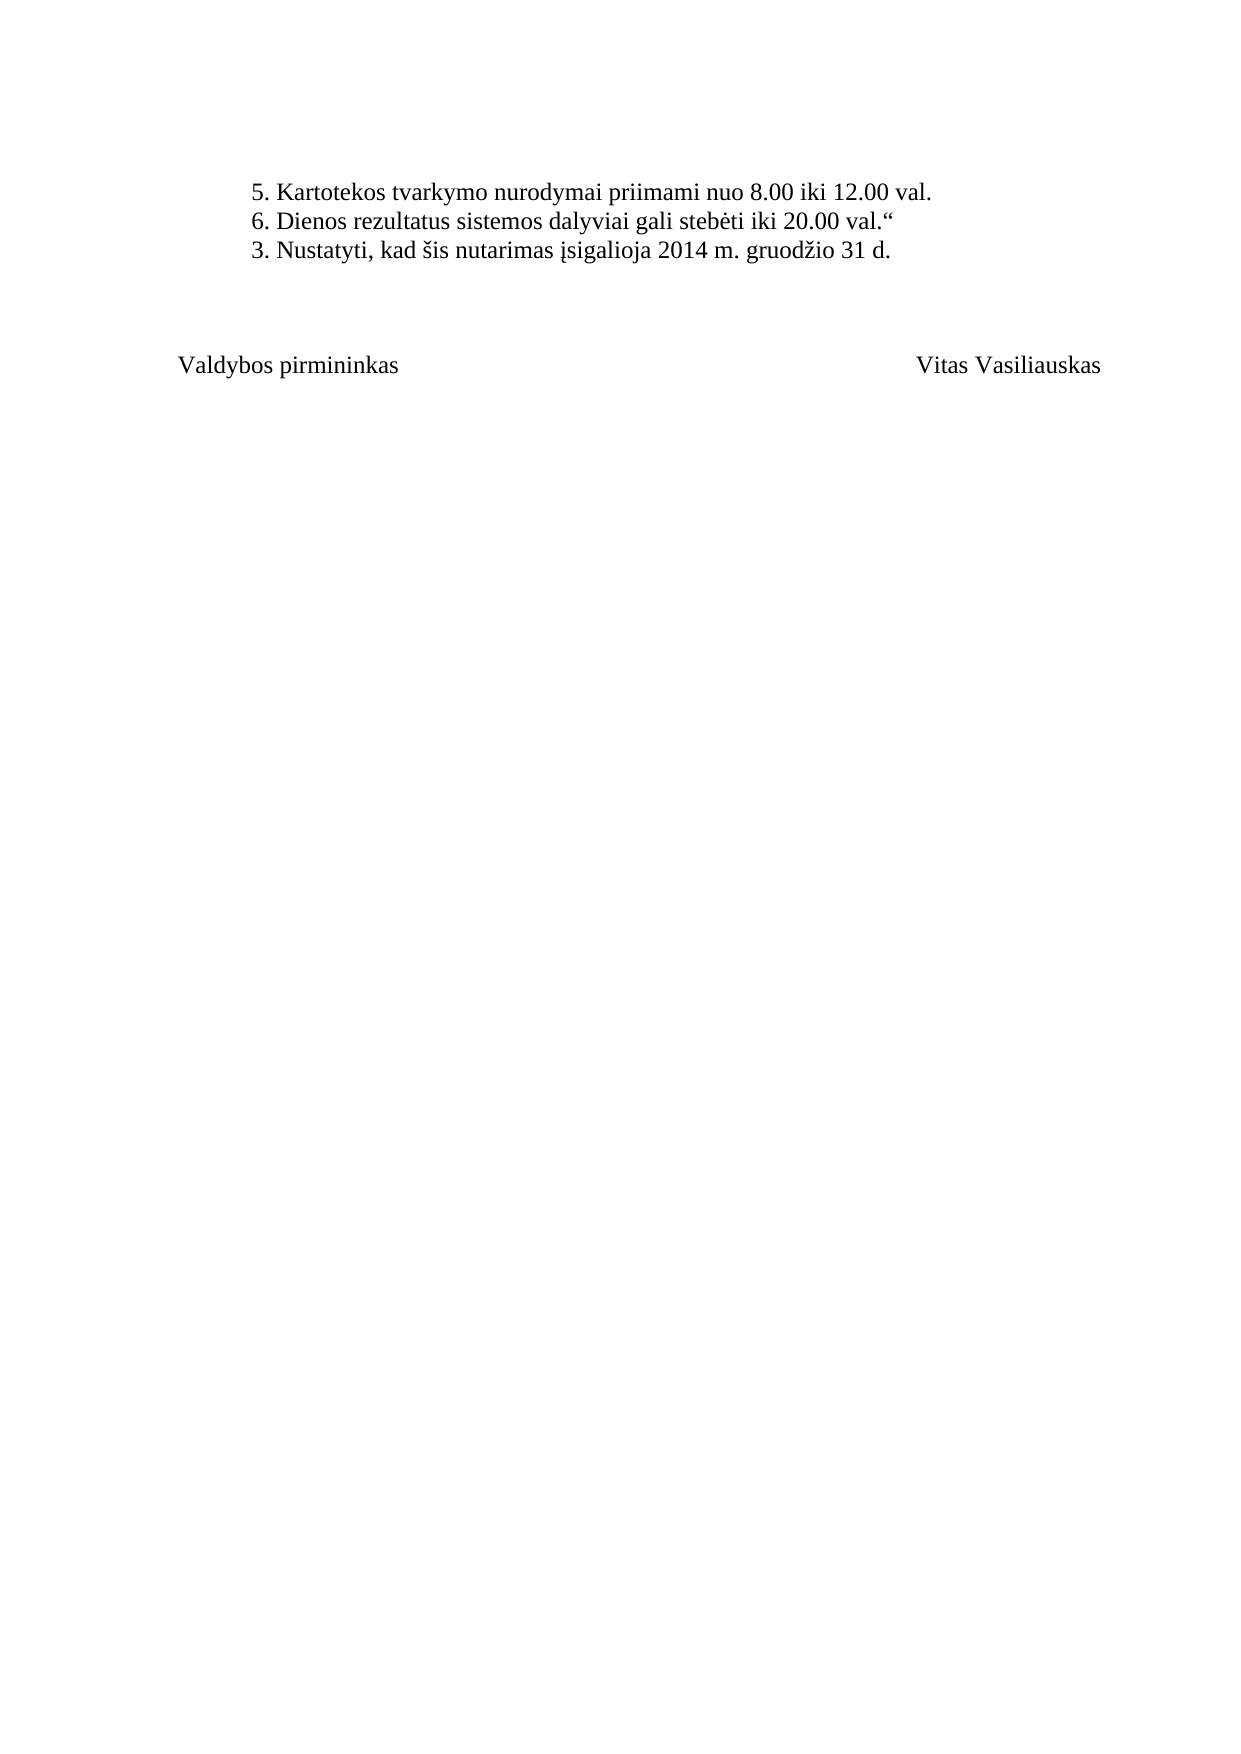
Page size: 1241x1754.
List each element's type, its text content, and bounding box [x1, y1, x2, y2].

text 3. Nustatyti, kad šis nutarimas įsigalioja 2014 m. gruodžio 31 d. [177, 235, 1181, 263]
text 5. Kartotekos tvarkymo nurodymai priimami nuo 8.00 iki 12.00 val. [177, 177, 1181, 206]
text Valdybos pirmininkas Vitas Vasiliauskas [177, 350, 1181, 378]
text 6. Dienos rezultatus sistemos dalyviai gali stebėti iki 20.00 val.“ [177, 206, 1181, 235]
